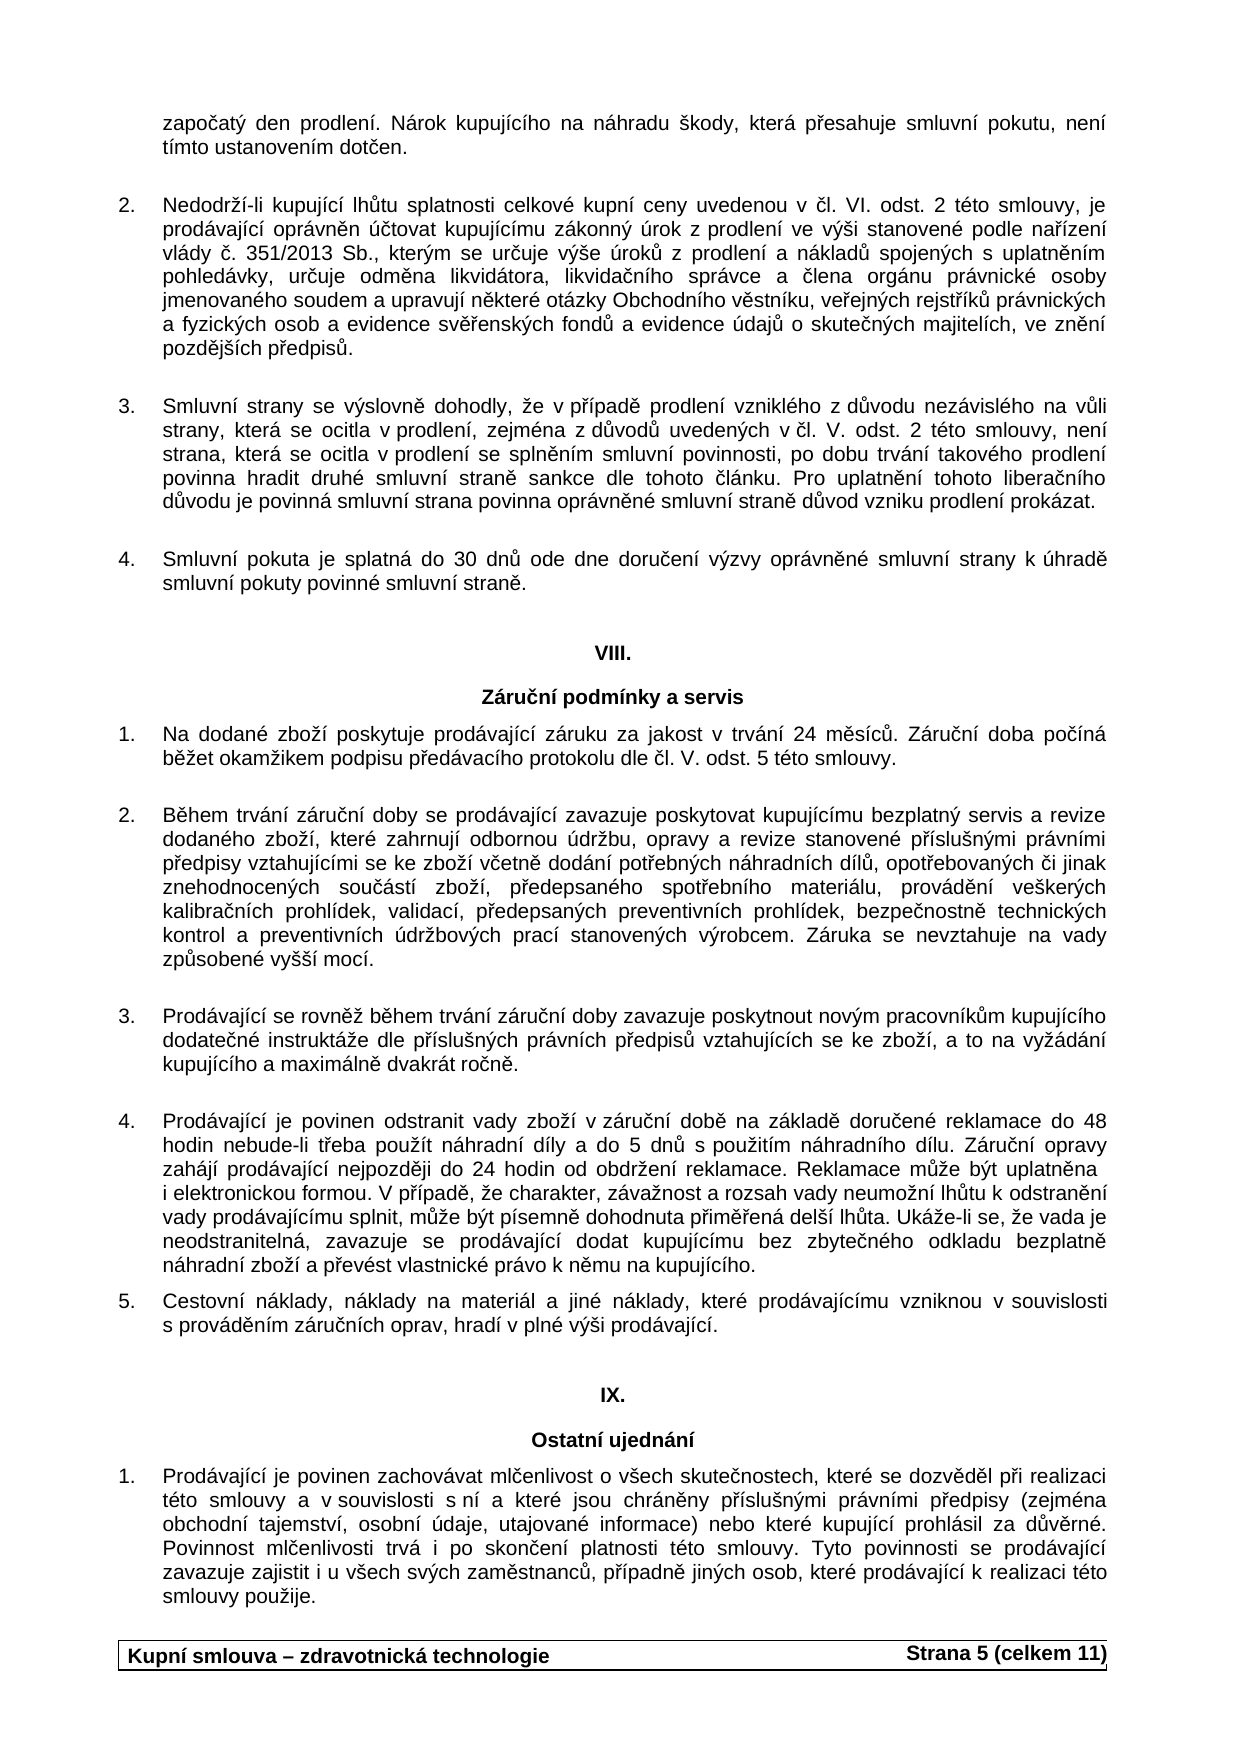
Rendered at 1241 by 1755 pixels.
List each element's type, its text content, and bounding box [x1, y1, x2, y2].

list Smluvní strany se výslovně dohodly, že v případě prodlení vzniklého z důvodu nezávislého na vůli strany, která se ocitla v prodlení, zejména z důvodů uvedených v čl. V. odst. 2 této smlouvy, není strana, která se ocitla v prodlení se splněním smluvní povinnosti, po dobu trvání takového prodlení povinna hradit druhé smluvní straně sankce dle tohoto článku. Pro uplatnění tohoto liberačního důvodu je povinná smluvní strana povinna oprávněné smluvní straně důvod vzniku prodlení prokázat. [118, 393, 1107, 513]
subtitle Záruční podmínky a servis [118, 685, 1107, 709]
list započatý den prodlení. Nárok kupujícího na náhradu škody, která přesahuje smluvní pokutu, není tímto ustanovením dotčen. [118, 111, 1107, 159]
text Ostatní ujednání [118, 1428, 1107, 1452]
list Na dodané zboží poskytuje prodávající záruku za jakost v trvání 24 měsíců. Záruční doba počíná běžet okamžikem podpisu předávacího protokolu dle čl. V. odst. 5 této smlouvy. [118, 722, 1107, 769]
list Cestovní náklady, náklady na materiál a jiné náklady, které prodávajícímu vzniknou v souvislosti s prováděním záručních oprav, hradí v plné výši prodávající. [118, 1289, 1107, 1337]
list Prodávající je povinen odstranit vady zboží v záruční době na základě doručené reklamace do 48 hodin nebude-li třeba použít náhradní díly a do 5 dnů s použitím náhradního dílu. Záruční opravy zahájí prodávající nejpozději do 24 hodin od obdržení reklamace. Reklamace může být uplatněna i elektronickou formou. V případě, že charakter, závažnost a rozsah vady neumožní lhůtu k odstranění vady prodávajícímu splnit, může být písemně dohodnuta přiměřená delší lhůta. Ukáže-li se, že vada je neodstranitelná, zavazuje se prodávající dodat kupujícímu bez zbytečného odkladu bezplatně náhradní zboží a převést vlastnické právo k němu na kupujícího. [118, 1109, 1107, 1277]
list Během trvání záruční doby se prodávající zavazuje poskytovat kupujícímu bezplatný servis a revize dodaného zboží, které zahrnují odbornou údržbu, opravy a revize stanovené příslušnými právními předpisy vztahujícími se ke zboží včetně dodání potřebných náhradních dílů, opotřebovaných či jinak znehodnocených součástí zboží, předepsaného spotřebního materiálu, provádění veškerých kalibračních prohlídek, validací, předepsaných preventivních prohlídek, bezpečnostně technických kontrol a preventivních údržbových prací stanovených výrobcem. Záruka se nevztahuje na vady způsobené vyšší mocí. [118, 803, 1107, 971]
list Prodávající je povinen zachovávat mlčenlivost o všech skutečnostech, které se dozvěděl při realizaci této smlouvy a v souvislosti s ní a které jsou chráněny příslušnými právními předpisy (zejména obchodní tajemství, osobní údaje, utajované informace) nebo které kupující prohlásil za důvěrné. Povinnost mlčenlivosti trvá i po skončení platnosti této smlouvy. Tyto povinnosti se prodávající zavazuje zajistit i u všech svých zaměstnanců, případně jiných osob, které prodávající k realizaci této smlouvy použije. [118, 1464, 1107, 1608]
list Nedodrží-li kupující lhůtu splatnosti celkové kupní ceny uvedenou v čl. VI. odst. 2 této smlouvy, je prodávající oprávněn účtovat kupujícímu zákonný úrok z prodlení ve výši stanovené podle nařízení vlády č. 351/2013 Sb., kterým se určuje výše úroků z prodlení a nákladů spojených s uplatněním pohledávky, určuje odměna likvidátora, likvidačního správce a člena orgánu právnické osoby jmenovaného soudem a upravují některé otázky Obchodního věstníku, veřejných rejstříků právnických a fyzických osob a evidence svěřenských fondů a evidence údajů o skutečných majitelích, ve znění pozdějších předpisů. [118, 192, 1107, 360]
list Prodávající se rovněž během trvání záruční doby zavazuje poskytnout novým pracovníkům kupujícího dodatečné instruktáže dle příslušných právních předpisů vztahujících se ke zboží, a to na vyžádání kupujícího a maximálně dvakrát ročně. [118, 1004, 1107, 1076]
list Smluvní pokuta je splatná do 30 dnů ode dne doručení výzvy oprávněné smluvní strany k úhradě smluvní pokuty povinné smluvní straně. [118, 547, 1107, 594]
text IX. [118, 1383, 1107, 1407]
text VIII. [118, 640, 1107, 664]
